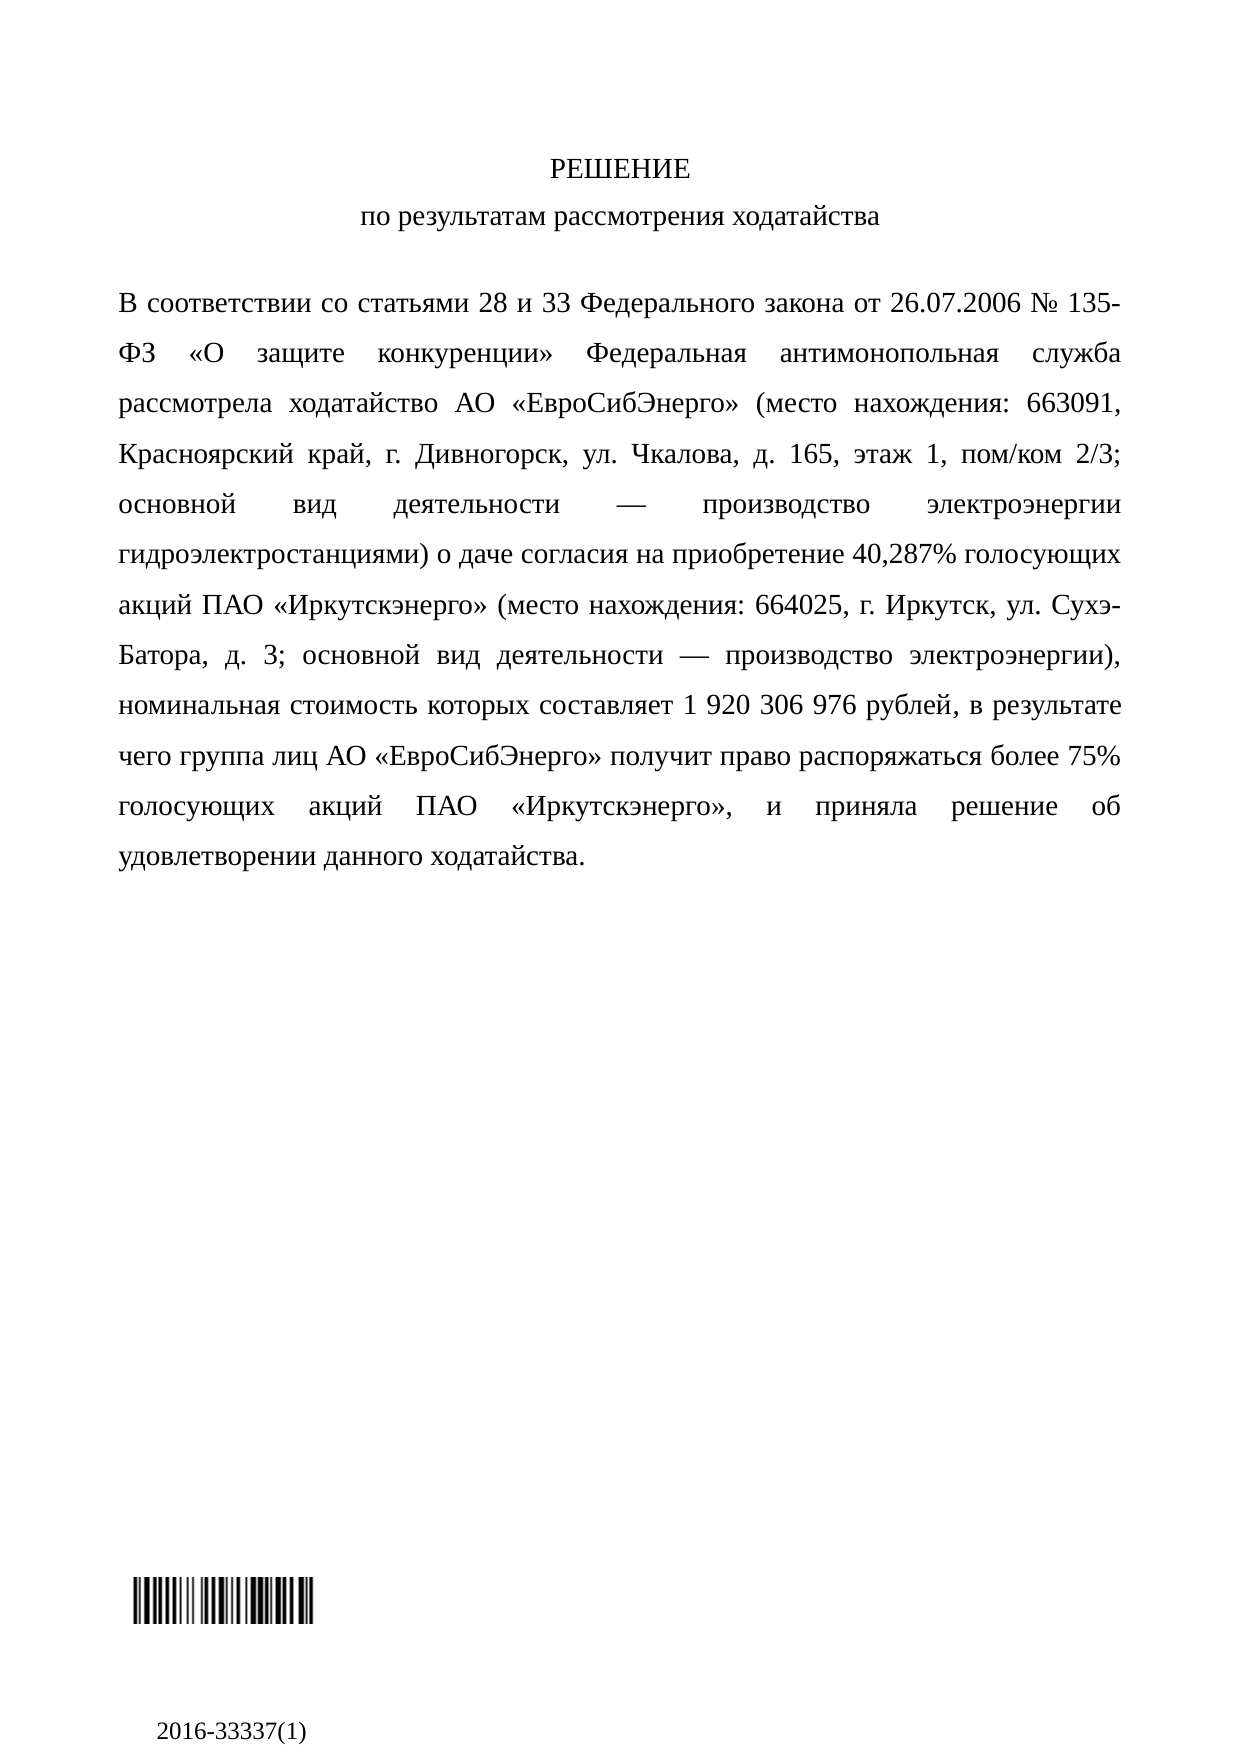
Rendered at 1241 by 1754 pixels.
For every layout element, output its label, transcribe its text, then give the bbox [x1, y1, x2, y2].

text РЕШЕНИЕ [118, 152, 1122, 185]
text В соответствии со статьями 28 и 33 Федерального закона от 26.07.2006 № 135-ФЗ «О защите конкуренции» Федеральная антимонопольная служба рассмотрела ходатайство АО «ЕвроСибЭнерго» (место нахождения: 663091, Красноярский край, г. Дивногорск, ул. Чкалова, д. 165, этаж 1, пом/ком 2/3; основной вид деятельности — производство электроэнергии гидроэлектростанциями) о даче согласия на приобретение 40,287% голосующих акций ПАО «Иркутскэнерго» (место нахождения: 664025, г. Иркутск, ул. Сухэ-Батора, д. 3; основной вид деятельности — производство электроэнергии), номинальная стоимость которых составляет 1 920 306 976 рублей, в результате чего группа лиц АО «ЕвроСибЭнерго» получит право распоряжаться более 75% голосующих акций ПАО «Иркутскэнерго», и приняла решение об удовлетворении данного ходатайства. [118, 285, 1122, 872]
picture [118, 1577, 331, 1624]
text по результатам рассмотрения ходатайства [118, 198, 1122, 231]
